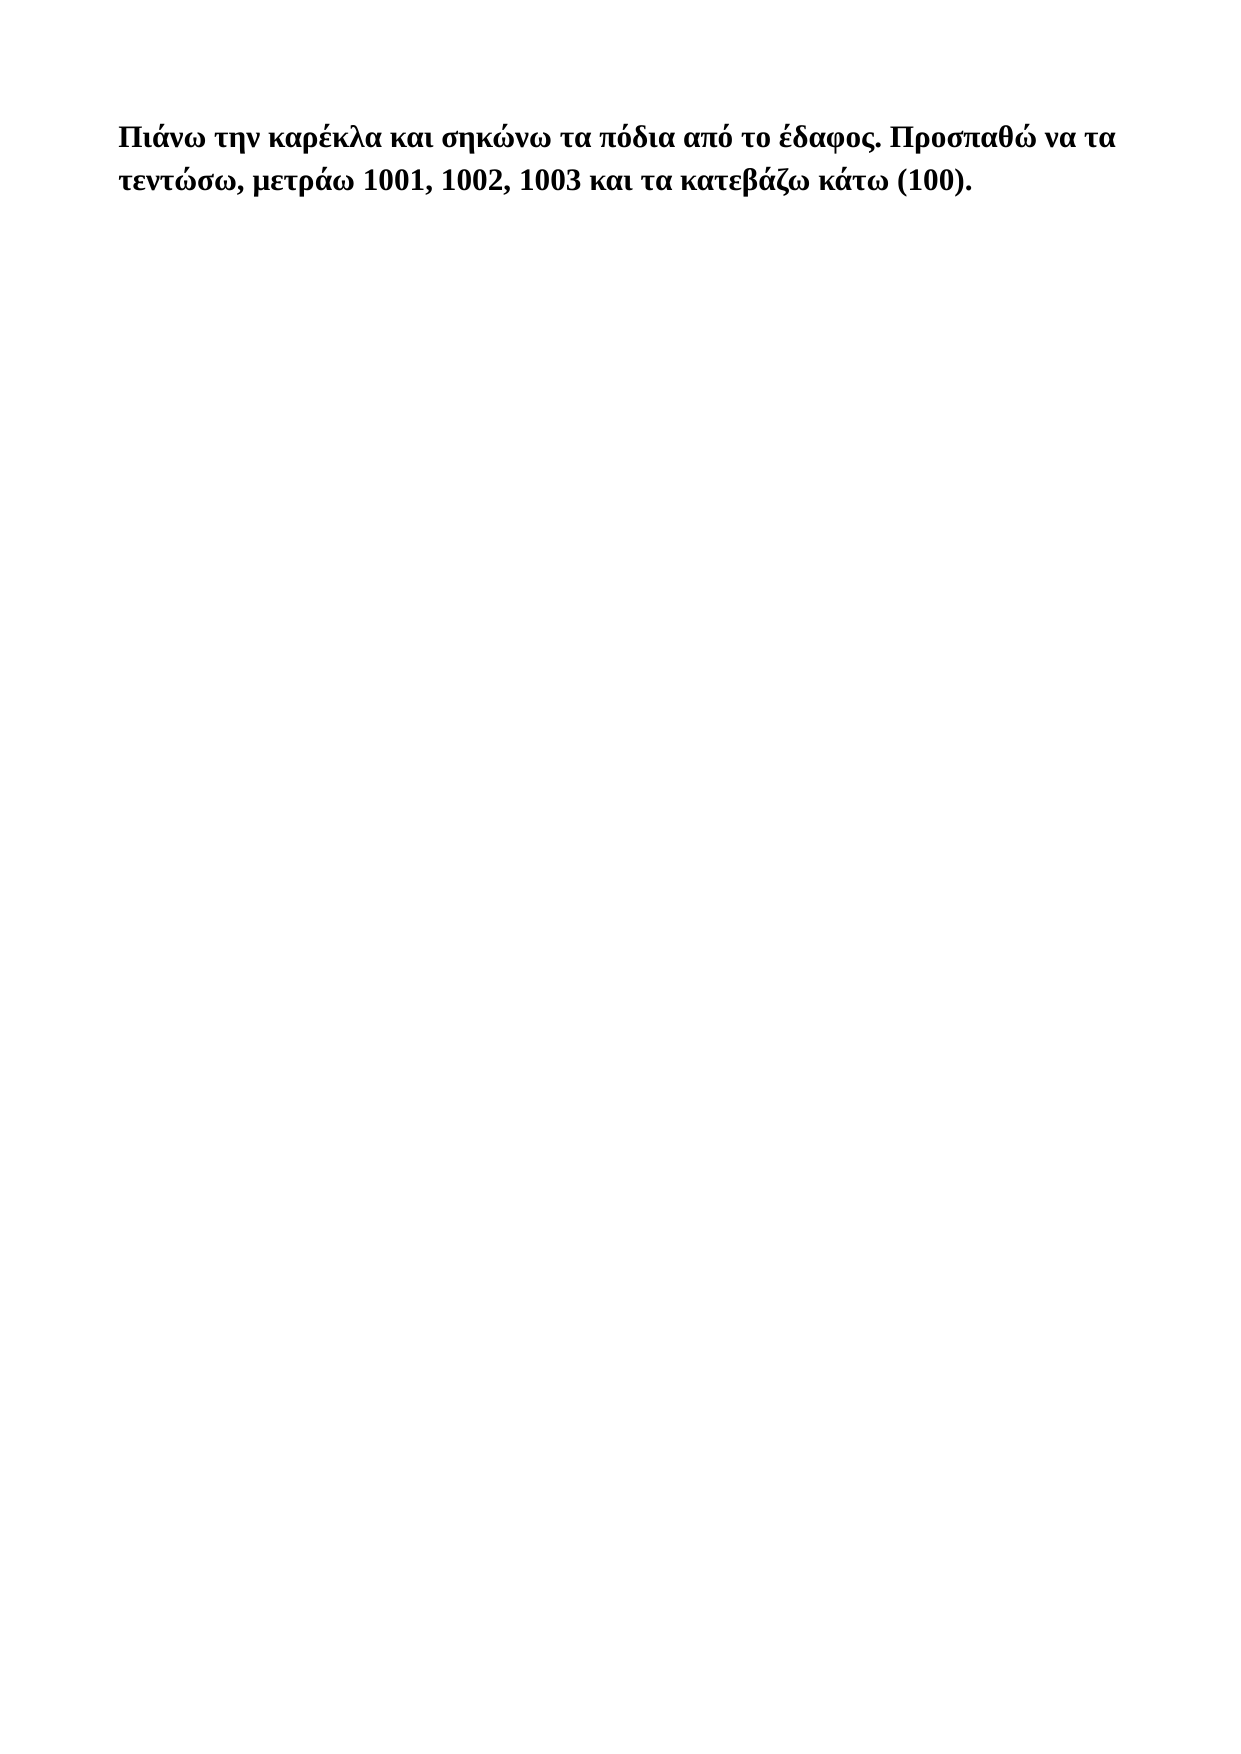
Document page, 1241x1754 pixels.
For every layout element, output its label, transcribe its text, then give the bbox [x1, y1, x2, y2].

text Πιάνω την καρέκλα και σηκώνω τα πόδια από το έδαφος. Προσπαθώ να τα τεντώσω, μετράω 1001, 1002, 1003 και τα κατεβάζω κάτω (100). [118, 118, 1122, 197]
